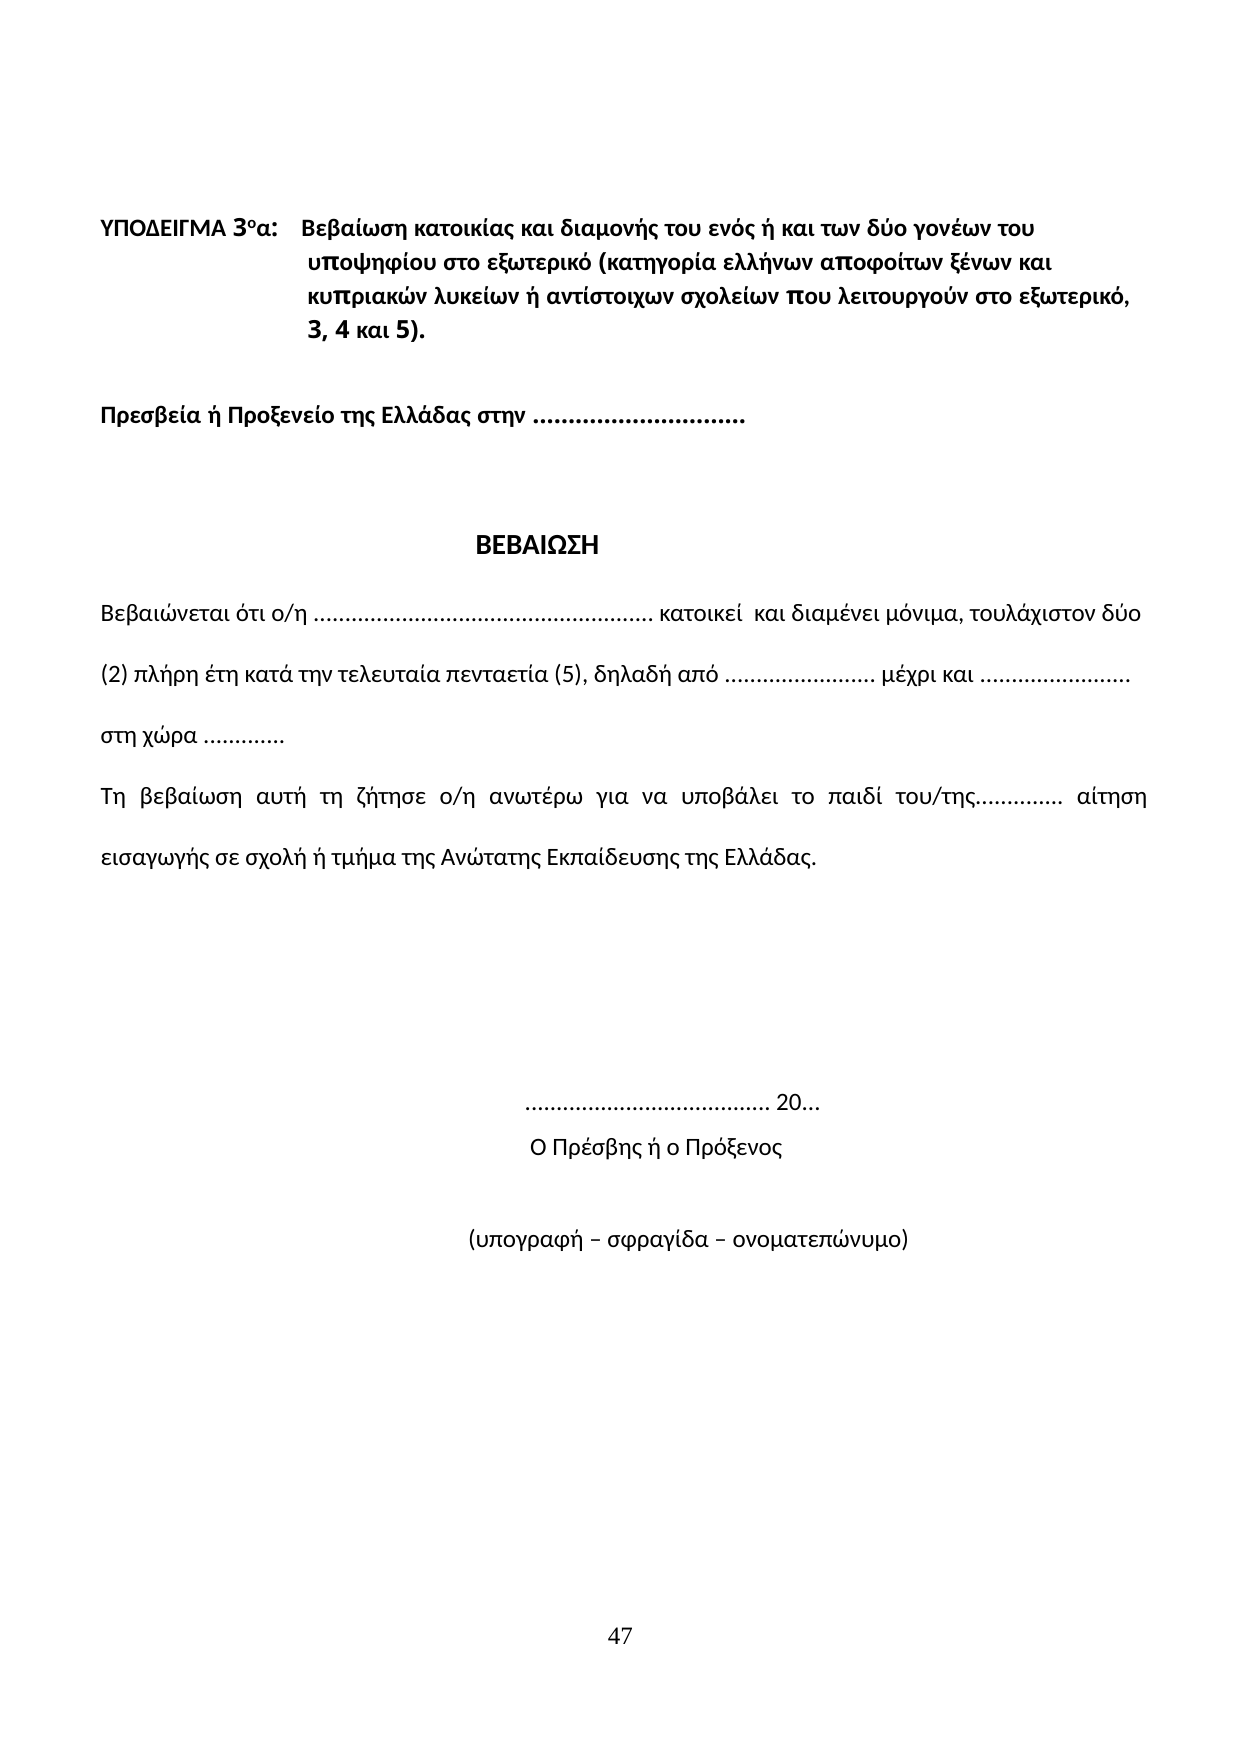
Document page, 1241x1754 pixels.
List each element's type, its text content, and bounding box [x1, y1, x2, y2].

text Ο Πρέσβης ή ο Πρόξενος [100, 1131, 1149, 1162]
text Πρεσβεία ή Προξενείο της Ελλάδας στην ………………………… [100, 397, 1149, 431]
text ΒΕΒΑΙΩΣΗ [400, 526, 1149, 562]
text (υπογραφή – σφραγίδα – ονοματεπώνυμο) [100, 1223, 1149, 1253]
text Βεβαιώνεται ότι ο/η ...................................................... κατοικεί και διαμένει μόνιμα, τουλάχιστον δύο (2) πλήρη έτη κατά την τελευταία πενταετία (5), δηλαδή από ........................ μέχρι και ........................ στη χώρα ............. [100, 597, 1149, 750]
text ΥΠΟΔΕΙΓΜΑ 3οα: Βεβαίωση κατοικίας και διαμονής του ενός ή και των δύο γονέων του υποψηφίου στο εξωτερικό (κατηγορία ελλήνων αποφοίτων ξένων και κυπριακών λυκείων ή αντίστοιχων σχολείων που λειτουργούν στο εξωτερικό, 3, 4 και 5). [100, 210, 1149, 346]
text Τη βεβαίωση αυτή τη ζήτησε ο/η ανωτέρω για να υποβάλει το παιδί του/της.............. αίτηση εισαγωγής σε σχολή ή τμήμα της Ανώτατης Εκπαίδευσης της Ελλάδας. [100, 781, 1149, 872]
text ....................................... 20... [100, 1086, 1149, 1116]
